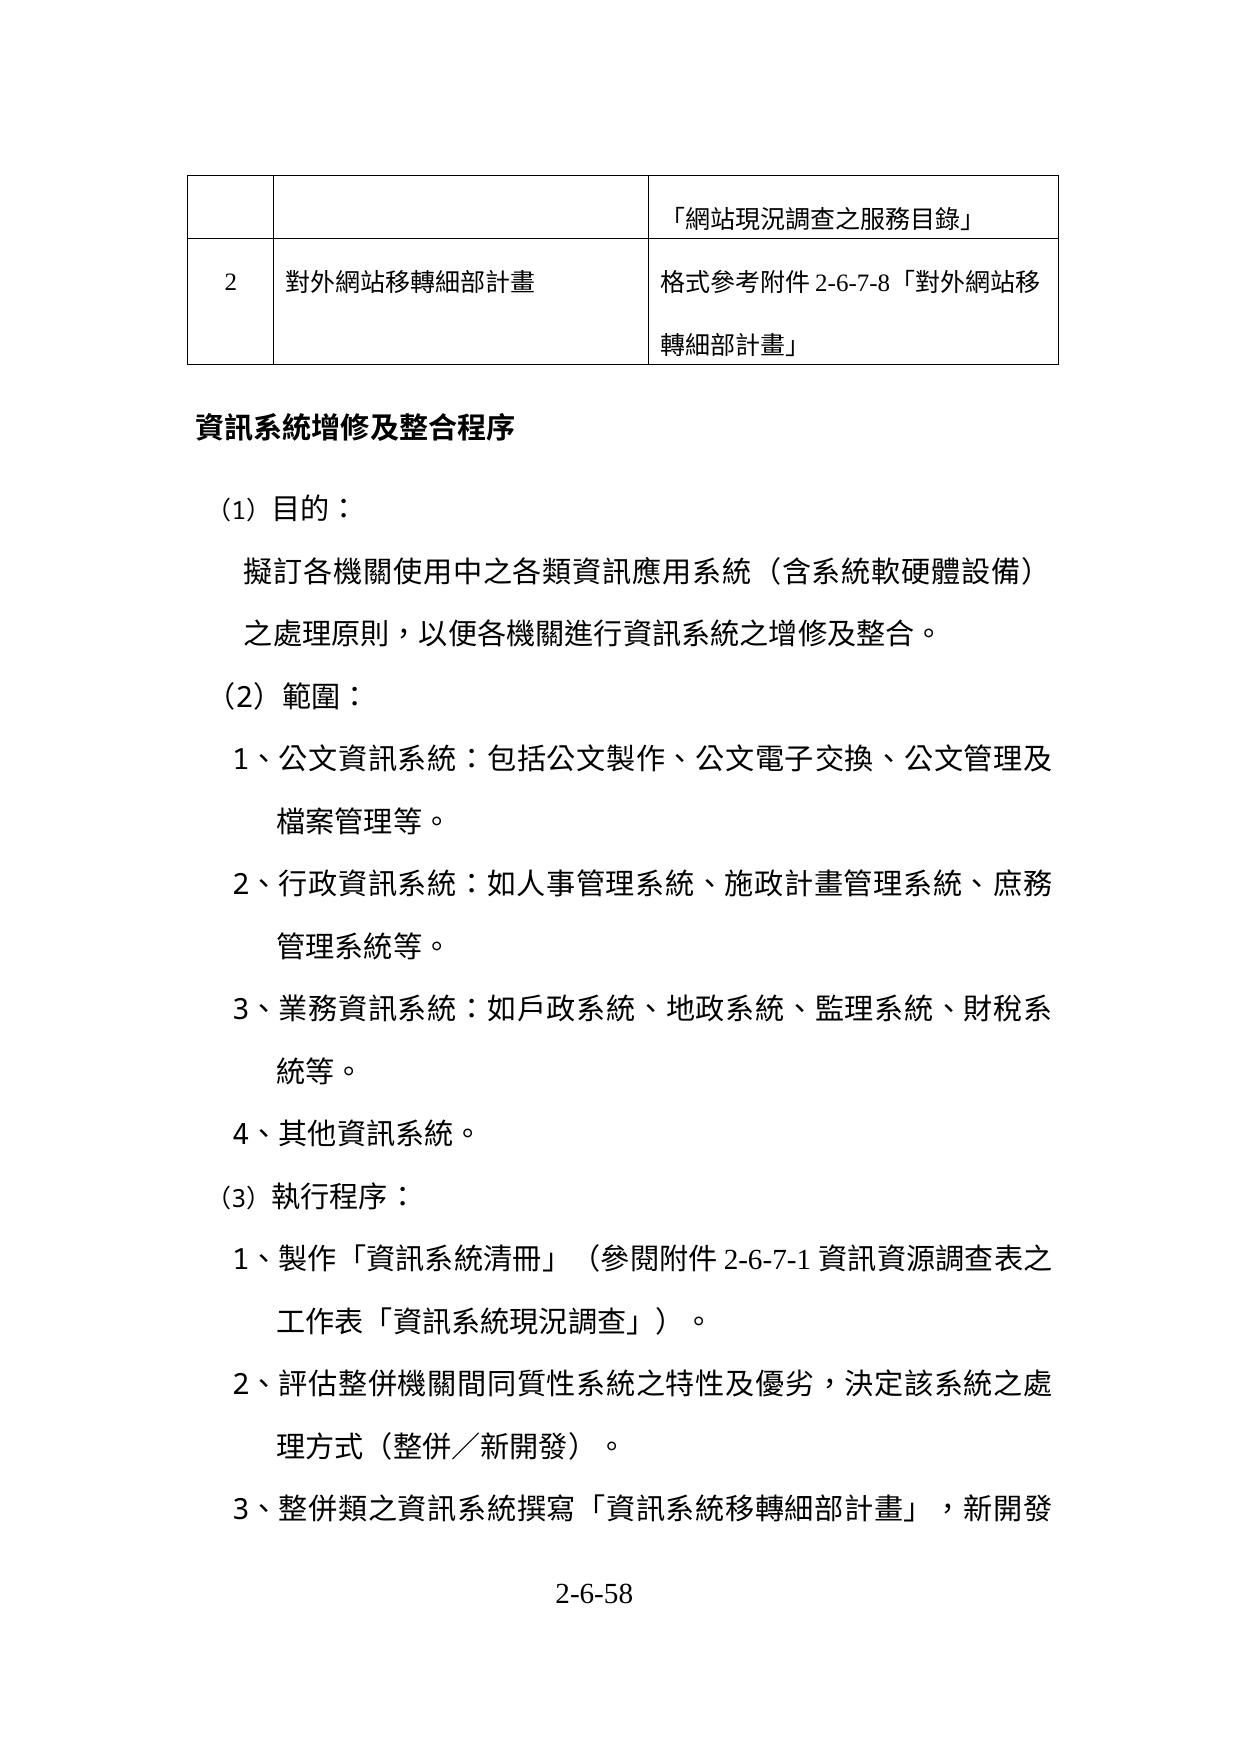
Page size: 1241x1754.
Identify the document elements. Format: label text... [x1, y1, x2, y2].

table_cell 對外網站移轉細部計畫 [274, 239, 648, 364]
text 擬訂各機關使用中之各類資訊應用系統（含系統軟硬體設備）之處理原則，以便各機關進行資訊系統之增修及整合。 [244, 528, 1053, 653]
table_cell [188, 176, 273, 238]
list 業務資訊系統：如戶政系統、地政系統、監理系統、財稅系統等。 [232, 965, 1053, 1090]
list 公文資訊系統：包括公文製作、公文電子交換、公文管理及檔案管理等。 [232, 715, 1053, 840]
list 其他資訊系統。 [232, 1090, 1053, 1153]
table_cell 2 [188, 239, 273, 364]
list 範圍： [206, 653, 1053, 715]
list 目的： [206, 465, 1053, 528]
list 整併類之資訊系統撰寫「資訊系統移轉細部計畫」，新開發 [232, 1465, 1053, 1528]
list 執行程序： [206, 1153, 1053, 1215]
list 製作「資訊系統清冊」（參閱附件2-6-7-1 資訊資源調查表之工作表「資訊系統現況調查」）。 [232, 1215, 1053, 1340]
table_cell 「網站現況調查之服務目錄」 [649, 176, 1058, 238]
table_cell 格式參考附件2-6-7-8「對外網站移轉細部計畫」 [649, 239, 1058, 364]
list 評估整併機關間同質性系統之特性及優劣，決定該系統之處理方式（整併／新開發）。 [232, 1340, 1053, 1465]
table_cell [274, 176, 648, 238]
subtitle 資訊系統增修及整合程序 [187, 384, 1053, 447]
list 行政資訊系統：如人事管理系統、施政計畫管理系統、庶務管理系統等。 [232, 840, 1053, 965]
